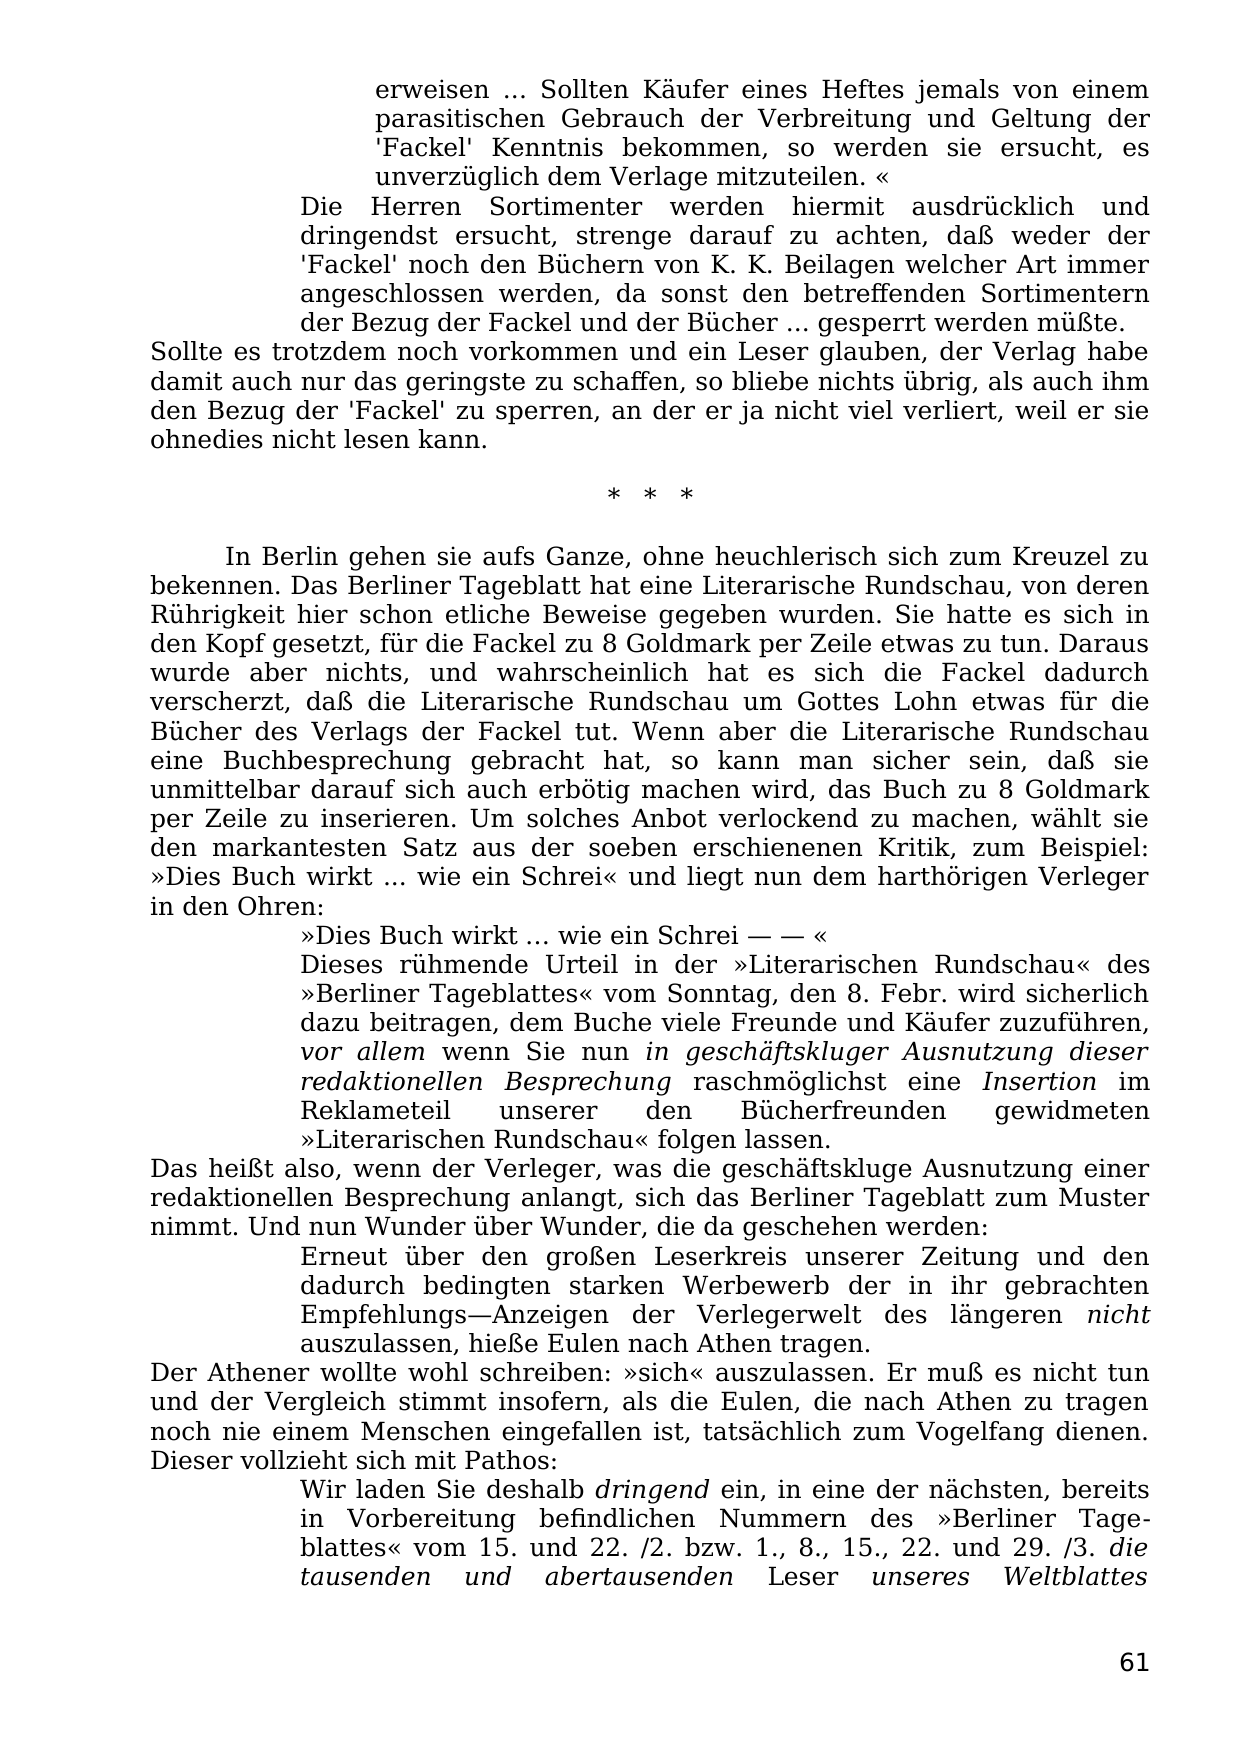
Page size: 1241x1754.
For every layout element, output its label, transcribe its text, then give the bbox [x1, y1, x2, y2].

text »Dies Buch wirkt … wie ein Schrei — — « [300, 921, 1151, 950]
text Dieses rühmende Urteil in der »Literarischen Rundschau« des »Berliner Tageblattes« vom Sonntag, den 8. Febr. wird sicherlich dazu beitragen, dem Buche viele Freunde und Käufer zuzuführen, vor allem wenn Sie nun in geschäftskluger Ausnutzung dieser redaktionellen Besprechung raschmöglichst eine Insertion im Reklameteil unserer den Bücherfreunden gewidmeten »Literarischen Rundschau« folgen lassen. [300, 950, 1151, 1154]
text erweisen ... Sollten Käufer eines Heftes jemals von einem parasitischen Gebrauch der Verbreitung und Geltung der 'Fackel' Kenntnis bekommen, so werden sie ersucht, es unverzüglich dem Verlage mitzuteilen. « [375, 75, 1151, 192]
text Die Herren Sortimenter werden hiermit ausdrücklich und dringendst ersucht, strenge darauf zu achten, daß weder der 'Fackel' noch den Büchern von K. K. Beilagen welcher Art immer angeschlossen werden, da sonst den betreffenden Sortimentern der Bezug der Fackel und der Bücher ... gesperrt werden müßte. [300, 192, 1151, 337]
text Sollte es trotzdem noch vorkommen und ein Leser glauben, der Verlag habe damit auch nur das geringste zu schaffen, so bliebe nichts übrig, als auch ihm den Bezug der 'Fackel' zu sperren, an der er ja nicht viel verliert, weil er sie ohnedies nicht lesen kann. [150, 337, 1151, 454]
text * * * [150, 483, 1151, 512]
text Das heißt also, wenn der Verleger, was die geschäftskluge Ausnutzung einer redaktionellen Besprechung anlangt, sich das Berliner Tageblatt zum Muster nimmt. Und nun Wunder über Wunder, die da geschehen werden: [150, 1154, 1151, 1242]
text In Berlin gehen sie aufs Ganze, ohne heuchlerisch sich zum Kreuzel zu bekennen. Das Berliner Tageblatt hat eine Literarische Rundschau, von deren Rührigkeit hier schon etliche Beweise gegeben wurden. Sie hatte es sich in den Kopf gesetzt, für die Fackel zu 8 Goldmark per Zeile etwas zu tun. Daraus wurde aber nichts, und wahrscheinlich hat es sich die Fackel dadurch verscherzt, daß die Literarische Rundschau um Gottes Lohn etwas für die Bücher des Verlags der Fackel tut. Wenn aber die Literarische Rundschau eine Buchbesprechung gebracht hat, so kann man sicher sein, daß sie unmittelbar darauf sich auch erbötig machen wird, das Buch zu 8 Goldmark per Zeile zu inserieren. Um solches Anbot verlockend zu machen, wählt sie den markantesten Satz aus der soeben erschienenen Kritik, zum Beispiel: »Dies Buch wirkt ... wie ein Schrei« und liegt nun dem harthörigen Verleger in den Ohren: [150, 542, 1151, 921]
text Wir laden Sie deshalb dringend ein, in eine der nächsten, bereits in Vorbereitung befindlichen Nummern des »Berliner Tage­blattes« vom 15. und 22. /2. bzw. 1., 8., 15., 22. und 29. /3. die tausenden und abertausenden Leser unseres Weltblattes [300, 1475, 1151, 1592]
text Der Athener wollte wohl schreiben: »sich« auszulassen. Er muß es nicht tun und der Vergleich stimmt insofern, als die Eulen, die nach Athen zu tragen noch nie einem Menschen eingefallen ist, tatsächlich zum Vogelfang dienen. Dieser vollzieht sich mit Pathos: [150, 1358, 1151, 1475]
text Erneut über den großen Leserkreis unserer Zeitung und den dadurch bedingten starken Werbewerb der in ihr gebrachten Empfehlungs—Anzeigen der Verlegerwelt des längeren nicht auszulassen, hieße Eulen nach Athen tragen. [300, 1242, 1151, 1358]
